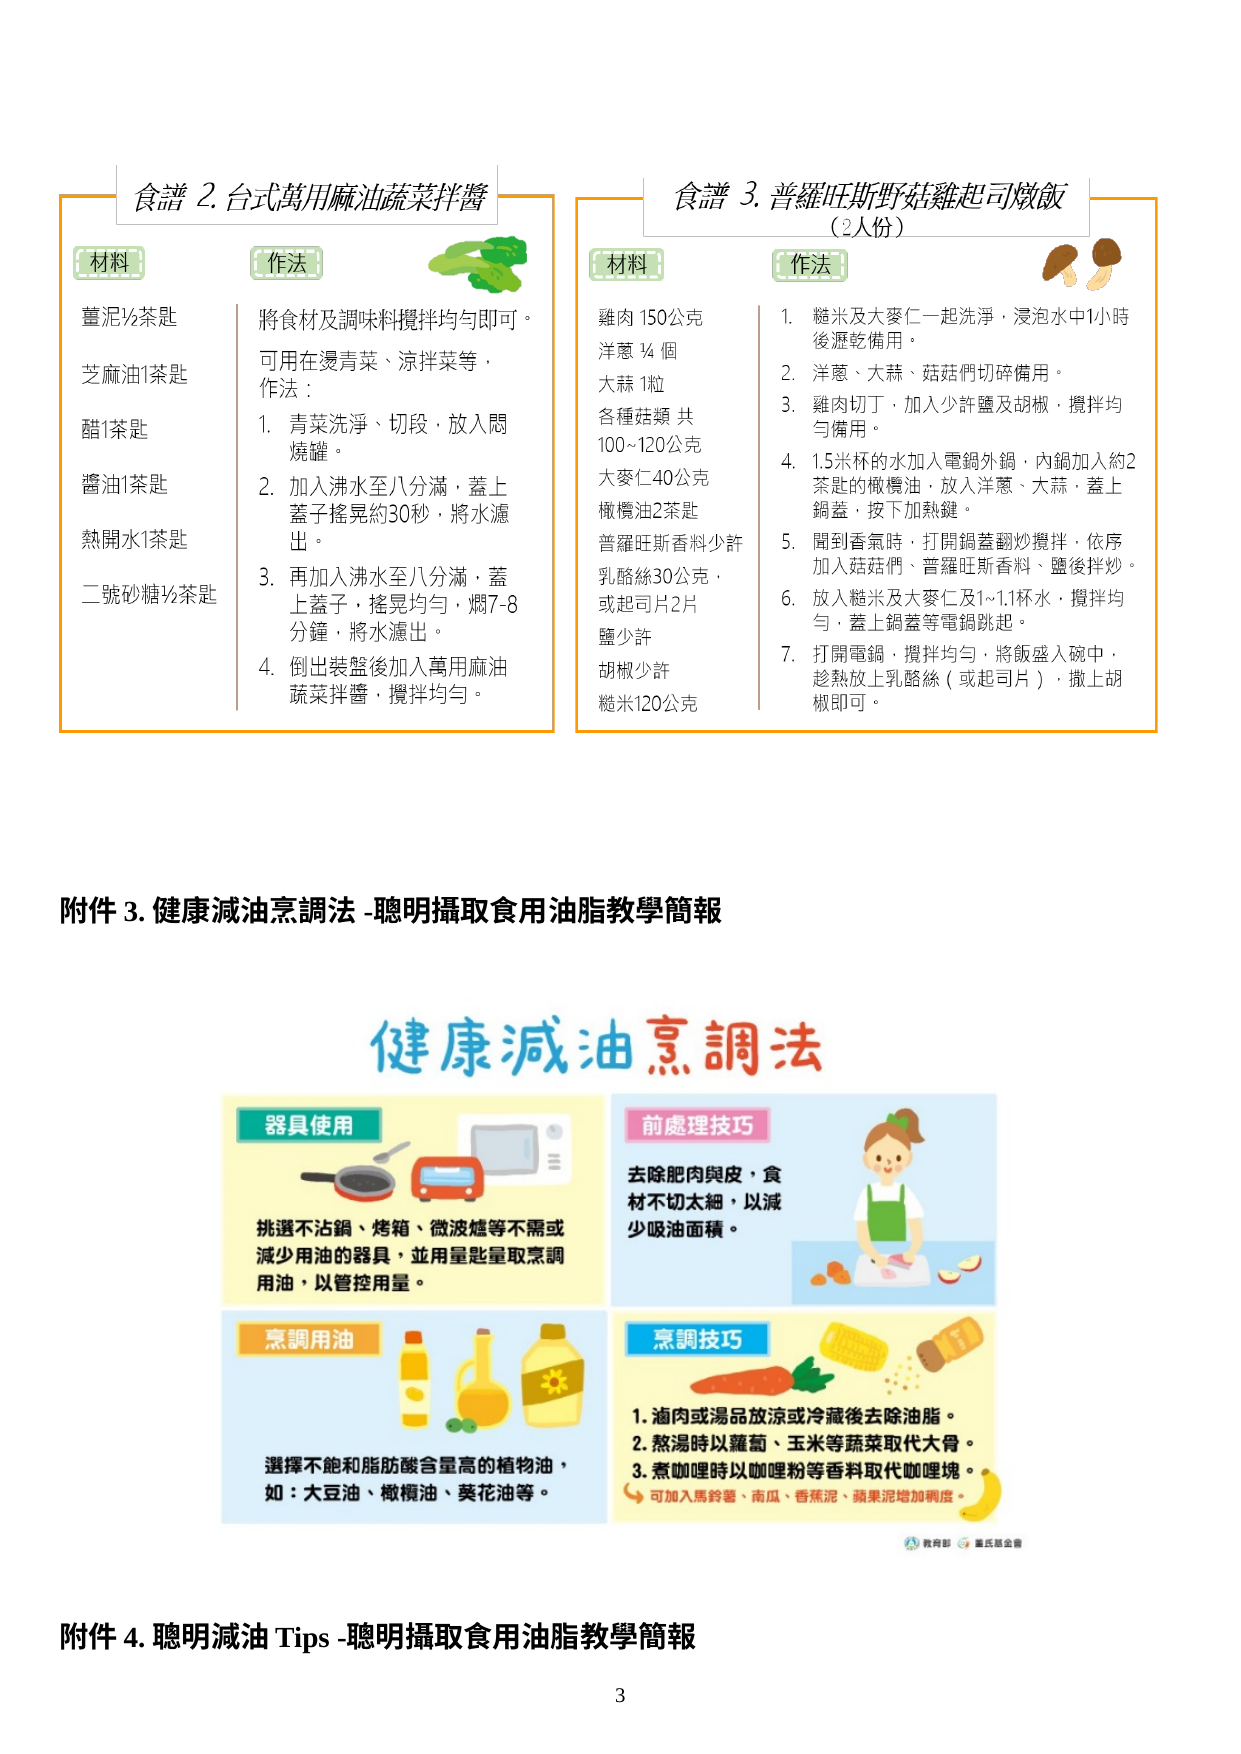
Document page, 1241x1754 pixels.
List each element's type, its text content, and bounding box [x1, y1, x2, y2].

table_cell [1042, 964, 1169, 1613]
table_cell [48, 964, 175, 1613]
table_cell 附件4. 聰明減油Tips -聰明攝取食用油脂教學簡報 [48, 1614, 1169, 1656]
table_cell [48, 166, 564, 888]
picture [175, 963, 1042, 1614]
picture [59, 165, 555, 733]
picture [575, 165, 1158, 733]
table_cell [564, 166, 1169, 888]
table_cell 附件3. 健康減油烹調法 -聰明攝取食用油脂教學簡報 [48, 888, 1169, 963]
